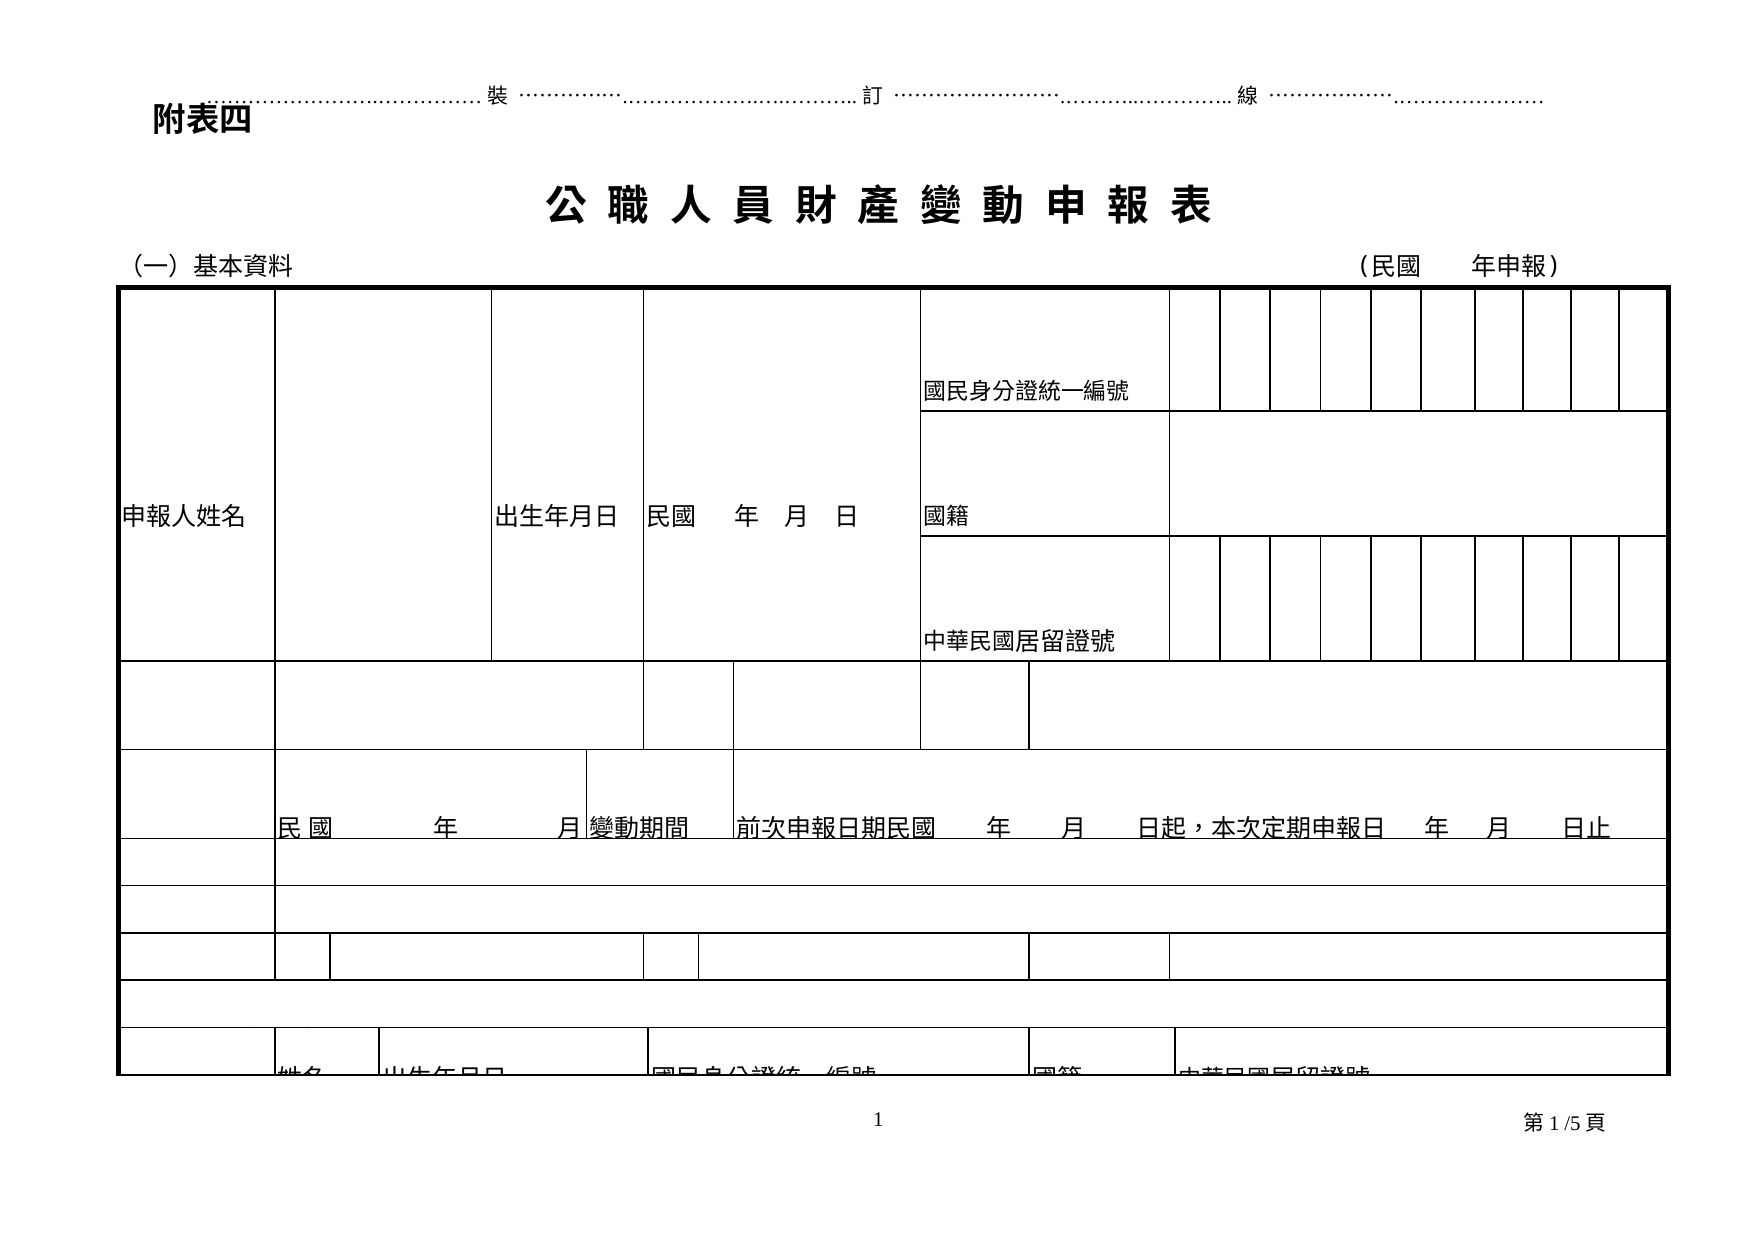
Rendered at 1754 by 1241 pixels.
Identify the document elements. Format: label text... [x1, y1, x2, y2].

table_cell [1422, 537, 1474, 660]
table_cell 機關地址 [921, 662, 1028, 749]
text 公 職 人 員 財 產 變 動 申 報 表 [1183, 205, 1207, 223]
table_cell [276, 662, 643, 749]
table_cell 國籍 [1036, 1069, 1045, 1074]
table_cell 前次申報日期民國 年 月 日起，本次定期申報日 年 月 日止 [734, 750, 1666, 837]
table_cell 國民身分證統一編號 [649, 1028, 1028, 1074]
table_header [1572, 290, 1618, 410]
table_cell [1524, 537, 1570, 660]
table_header 民國 年 月 日 [644, 290, 920, 660]
table_cell 職稱 [644, 662, 733, 749]
table_cell [1372, 537, 1420, 660]
table_cell 通訊地址 [121, 839, 274, 885]
table_cell 姓名 [276, 1028, 378, 1074]
table_cell 稱謂 [121, 1028, 274, 1074]
table_header [1321, 290, 1370, 410]
table_cell [1572, 537, 1618, 660]
table_header [1524, 290, 1570, 410]
table_header [1170, 290, 1219, 410]
table_cell [1170, 412, 1666, 535]
table_cell [1221, 537, 1269, 660]
table_cell [276, 886, 1666, 932]
table_cell 戶籍地址 [121, 886, 274, 932]
table_cell 民國 年 月 日 [276, 750, 586, 837]
table_header [1221, 290, 1269, 410]
text …………………….…………… 裝 …………….……………….….……….. 訂 …………………….………..………….. 線 ……………….………………… [181, 79, 1569, 108]
table_cell 服務機關 [121, 662, 274, 749]
table_header [1476, 290, 1522, 410]
table_cell 國籍 [921, 412, 1169, 535]
table_cell [1271, 537, 1320, 660]
table_header [1620, 290, 1666, 410]
table_cell 聯絡電話 [121, 934, 274, 979]
table_header 申報人姓名 [121, 290, 274, 660]
table_cell [1476, 537, 1522, 660]
table_cell 中華民國居留證號 [921, 537, 1169, 660]
table_cell 變動期間 [587, 750, 733, 837]
table_header [1271, 290, 1320, 410]
table_cell 公 [276, 934, 329, 979]
table_header 國民身分證統一編號 [921, 290, 1169, 410]
table_cell [1620, 537, 1666, 660]
table_cell 行動電話 [1030, 934, 1169, 979]
table_cell 宅 [644, 934, 698, 979]
table_cell □□□ [1030, 662, 1666, 749]
table_cell [276, 839, 1666, 885]
table_cell [1170, 934, 1666, 979]
table_header 出生年月日 [492, 290, 643, 660]
table_cell [331, 934, 643, 979]
table_cell 中華民國居留證號 [1176, 1028, 1666, 1074]
text 公 職 人 員 財 產 變 動 申 報 表 [166, 72, 1584, 115]
table_cell [1321, 537, 1370, 660]
table_cell 出生年月日 [380, 1028, 647, 1074]
table_cell □立法委員 □直轄市議員 [734, 662, 920, 749]
table_cell 民國 年 月 日 [312, 819, 329, 836]
table_cell 國籍 [1030, 1028, 1174, 1074]
text 公 職 人 員 財 產 變 動 申 報 表 [620, 191, 637, 223]
table_cell [1170, 537, 1219, 660]
table_header [1372, 290, 1420, 410]
table_cell [699, 934, 1028, 979]
text 公 職 人 員 財 產 變 動 申 報 表 [150, 160, 1606, 223]
table_header [1422, 290, 1474, 410]
table_header [276, 290, 491, 660]
text （一）基本資料 (民國 年申報) [119, 223, 1584, 285]
table_cell 配偶及未成年子女 [121, 981, 1666, 1027]
text 公 職 人 員 財 產 變 動 申 報 表 [677, 204, 705, 223]
table_cell 申報日 [121, 750, 274, 837]
